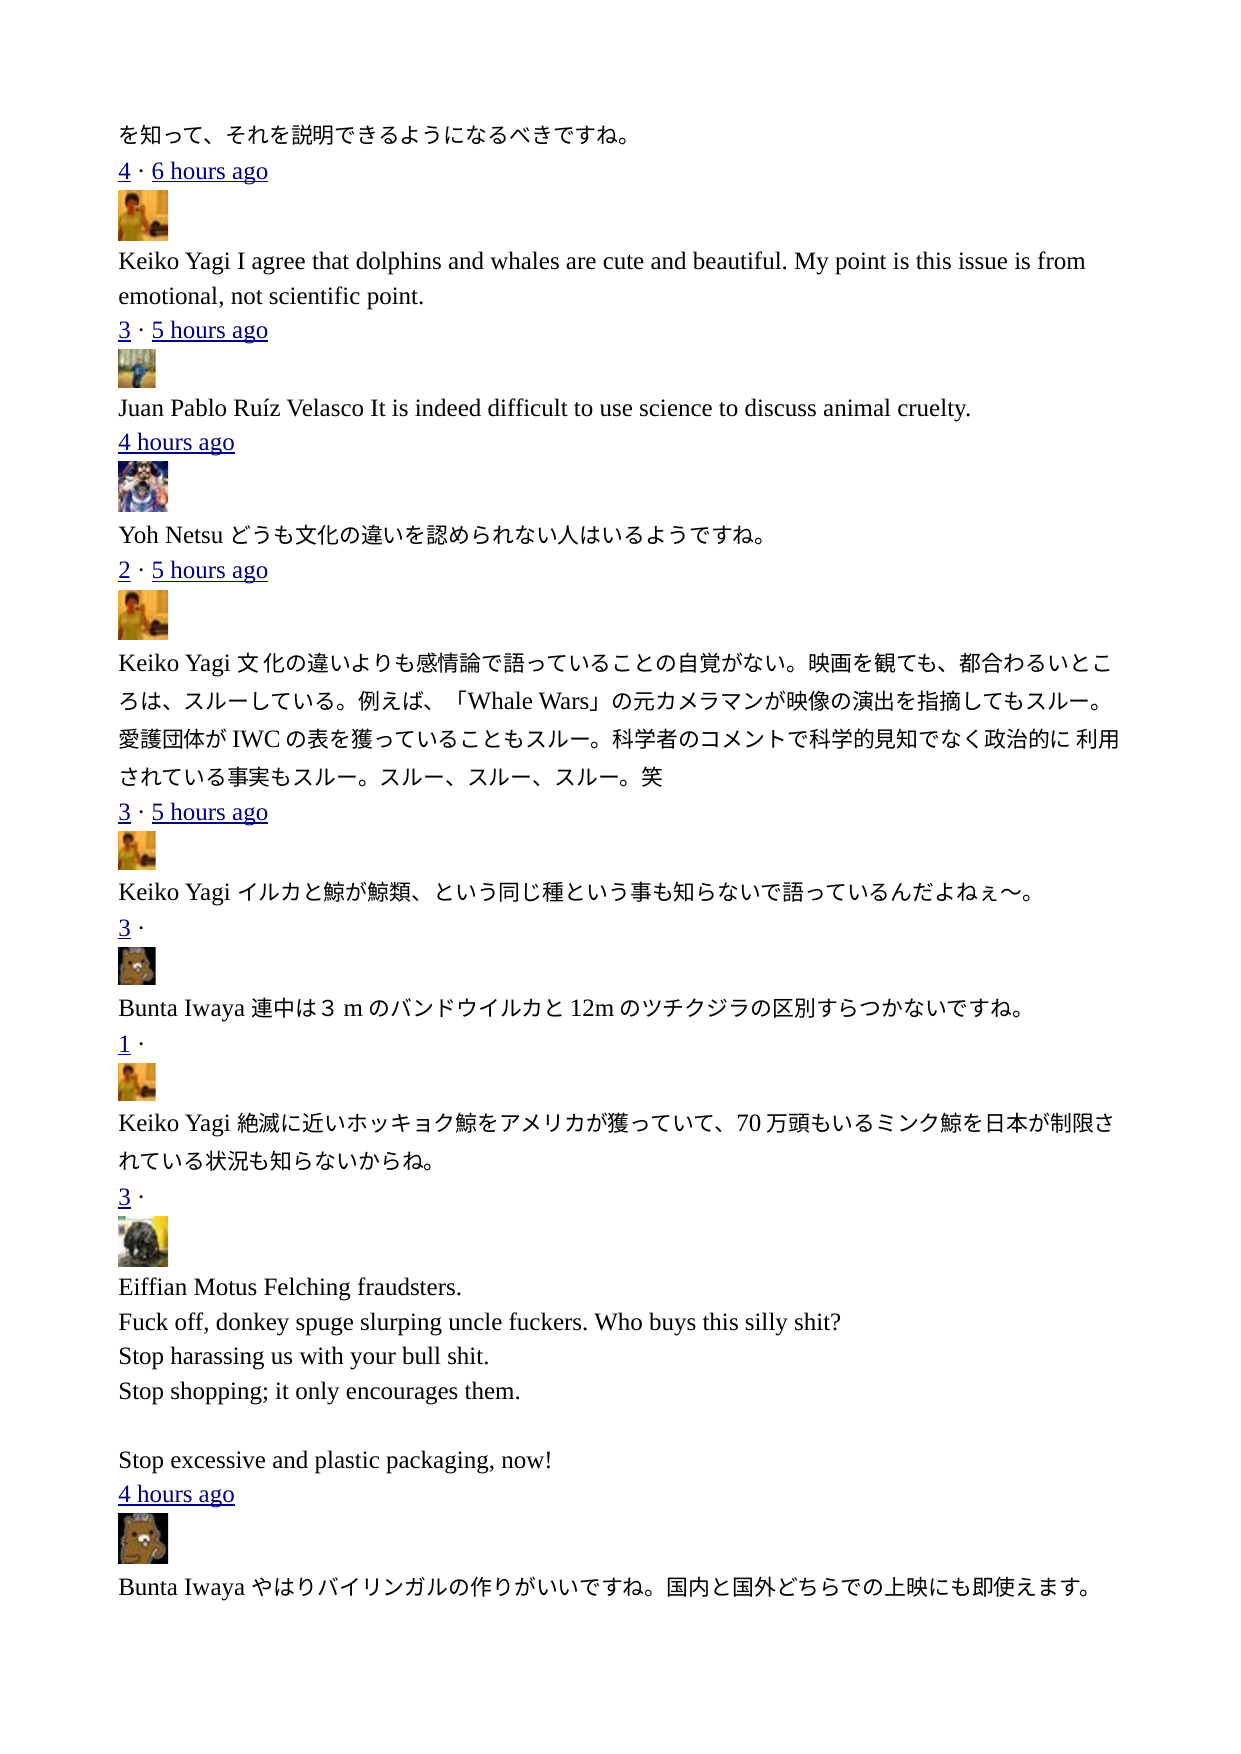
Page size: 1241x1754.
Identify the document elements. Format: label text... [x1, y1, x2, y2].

text 4 hours ago [118, 427, 1122, 456]
text Iriuchijima Ken 今日、映画を拝見してきました。素晴らしい。ここまで経緯を明らかにできるとは。 我々にとってとても大事なことを、貴重なエビデンスと共に伝えて下さって、ありがとうございました。 私は、東京にいながら、よい鯨が入った時に漬け丼を出してくれる店に出会い、給食の竜田揚げとはまた違った味を楽しんでいます。 給食世代が消えてしまう前に、日本のどこでも当たり前に鯨を食べられるようになることを願っています。 この映画が、その大きな一歩になると思いました。世界の人に見て欲しいですが、まず日本人が事実を知って、それを説明できるようになるべきですね。 [118, 118, 1122, 150]
picture [118, 1513, 169, 1564]
text Keiko Yagi イルカと鯨が鯨類、という同じ種という事も知らないで語っているんだよねぇ〜。 [118, 875, 1122, 907]
text 3 · [118, 913, 1122, 942]
text 3 · 5 hours ago [118, 315, 1122, 344]
picture [118, 461, 169, 512]
text 1 · [118, 1029, 1122, 1057]
picture [118, 190, 169, 241]
text Keiko Yagi 文 化の違いよりも感情論で語っていることの自覚がない。映画を観ても、都合わるいところは、スルーしている。例えば、「Whale Wars」の元カメラマンが映像の演出を指摘してもスルー。愛護団体がIWCの表を獲っていることもスルー。科学者のコメントで科学的見知でなく政治的に 利用されている事実もスルー。スルー、スルー、スルー。笑 [118, 646, 1122, 791]
text 4 hours ago [118, 1479, 1122, 1508]
picture [118, 831, 156, 870]
text Keiko Yagi 絶滅に近いホッキョク鯨をアメリカが獲っていて、70万頭もいるミンク鯨を日本が制限されている状況も知らないからね。 [118, 1106, 1122, 1176]
picture [118, 1216, 169, 1267]
text 4 · 6 hours ago [118, 156, 1122, 185]
text Eiffian Motus Felching fraudsters. Fuck off, donkey spuge slurping uncle fuckers. Who buys this silly shit? Stop harassing us with your bull shit. Stop shopping; it only encourages them. Stop excessive and plastic packaging, now! [118, 1272, 1122, 1473]
picture [118, 349, 156, 388]
text Yoh Netsu どうも文化の違いを認められない人はいるようですね。 [118, 518, 1122, 549]
text Keiko Yagi I agree that dolphins and whales are cute and beautiful. My point is this issue is from emotional, not scientific point. [118, 246, 1122, 309]
text Juan Pablo Ruíz Velasco It is indeed difficult to use science to discuss animal cruelty. [118, 393, 1122, 422]
text 3 · 5 hours ago [118, 797, 1122, 826]
picture [118, 1063, 156, 1101]
text Bunta Iwaya やはりバイリンガルの作りがいいですね。国内と国外どちらでの上映にも即使えます。 [118, 1569, 1122, 1601]
picture [118, 590, 169, 640]
picture [118, 947, 156, 985]
text 3 · [118, 1182, 1122, 1211]
text 2 · 5 hours ago [118, 556, 1122, 584]
text Bunta Iwaya 連中は３mのバンドウイルカと12mのツチクジラの区別すらつかないですね。 [118, 991, 1122, 1022]
